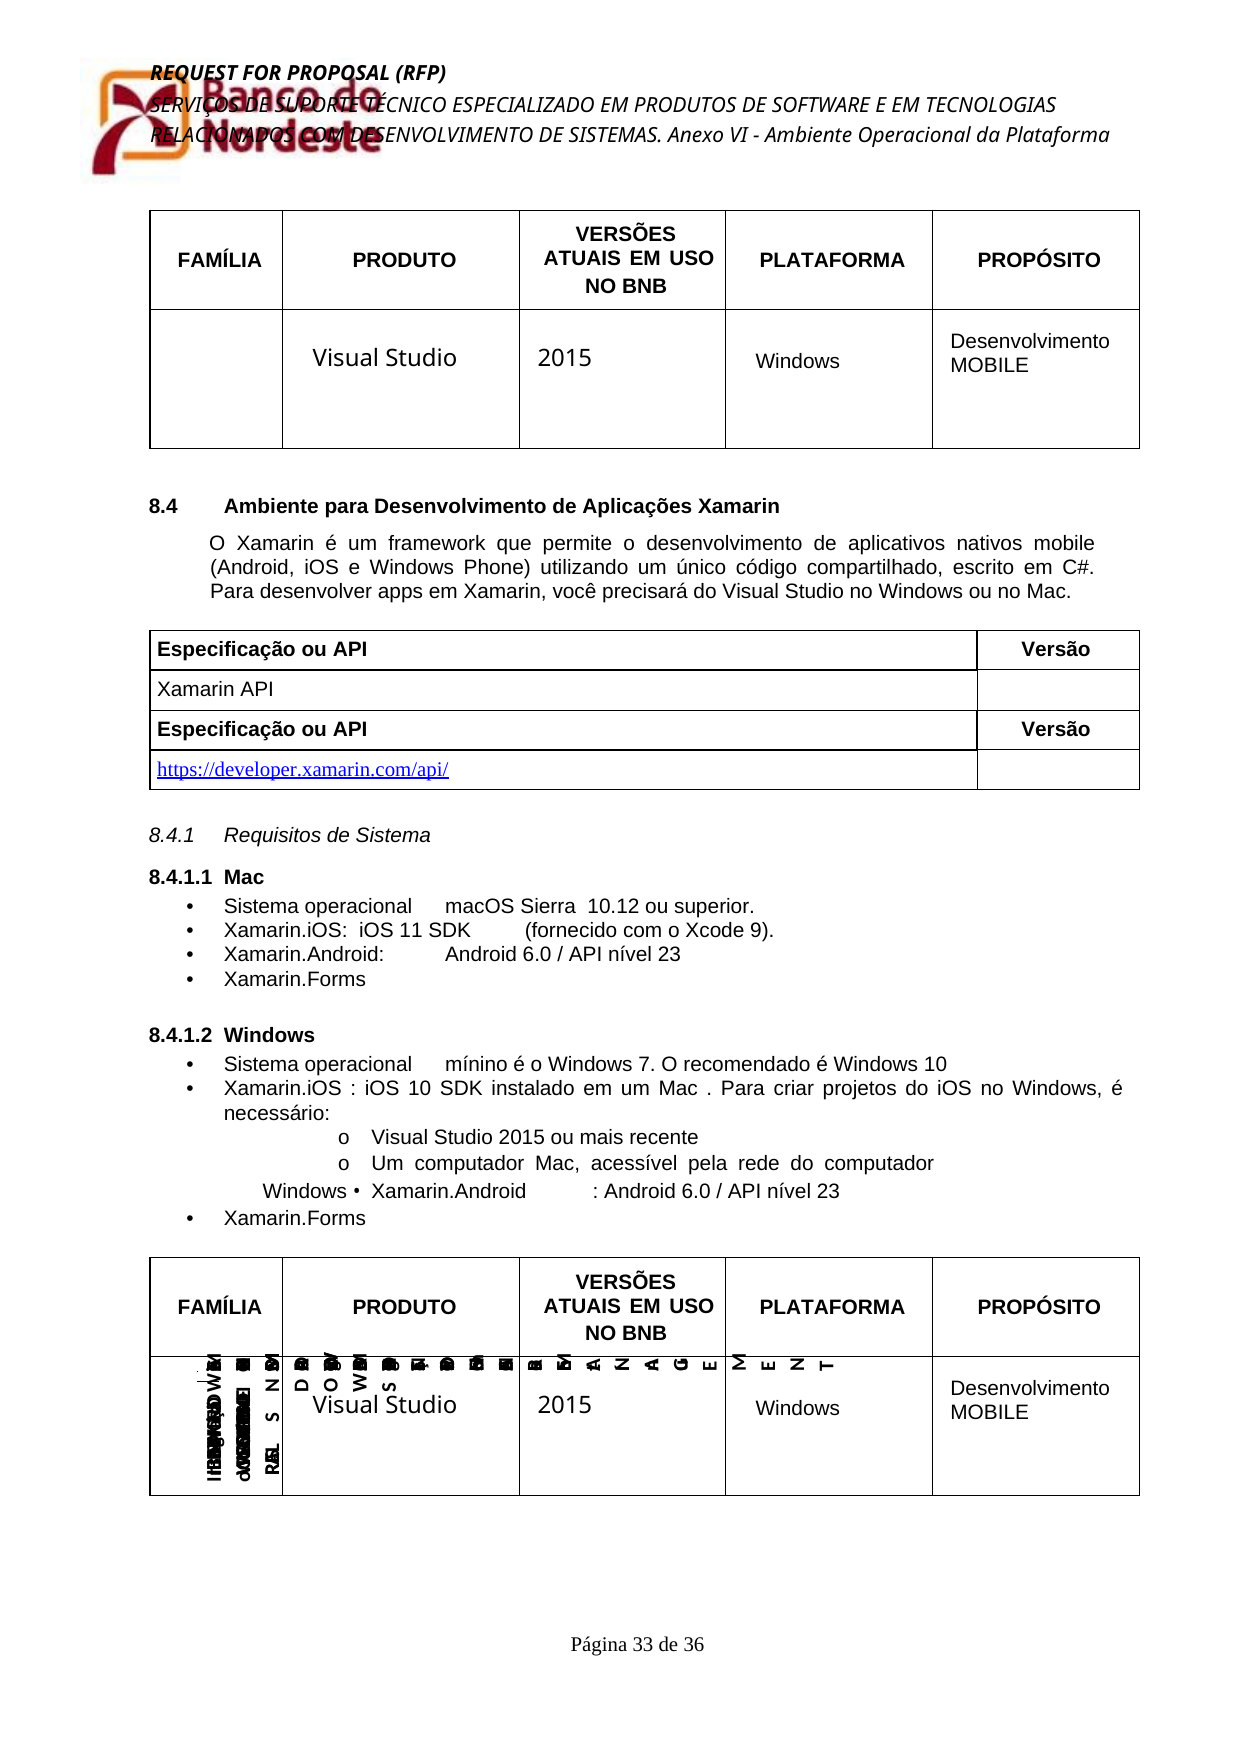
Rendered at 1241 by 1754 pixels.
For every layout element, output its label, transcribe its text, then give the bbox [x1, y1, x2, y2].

table_header VERSÕES ATUAIS EM USO NO BNB [520, 211, 725, 308]
table_header PLATAFORMA [726, 1258, 932, 1356]
subtitle 8.4.1.2 Windows [148, 1023, 1126, 1047]
subtitle 8.4 Ambiente para Desenvolvimento de Aplicações Xamarin [148, 494, 1126, 518]
table_header FAMÍLIA [151, 211, 282, 308]
table_cell https://developer.xamarin.com/api/ [151, 751, 977, 789]
table_header VERSÕES ATUAIS EM USO NO BNB [520, 1258, 725, 1356]
table_header PROPÓSITO [933, 211, 1139, 308]
list Sistema operacional macOS Sierra 10.12 ou superior. [186, 894, 1124, 918]
table_cell Especificação ou API [151, 711, 976, 748]
table_cell Xamarin API [151, 671, 977, 709]
list Um computador Mac, acessível pela rede do computador Windows • Xamarin.Android : Android 6.0 / API nível 23 [262, 1151, 935, 1205]
list Xamarin.Android: Android 6.0 / API nível 23 [186, 942, 1124, 966]
table_cell [151, 1357, 282, 1495]
list Xamarin.iOS: iOS 11 SDK (fornecido com o Xcode 9). [186, 918, 1124, 942]
table_header Especificação ou API [151, 631, 976, 669]
table_cell Desenvolvimento MOBILE [933, 310, 1139, 448]
table_cell Versão [978, 711, 1139, 748]
list Xamarin.Forms [186, 1205, 1124, 1229]
table_cell [978, 670, 1139, 709]
table_cell [978, 750, 1139, 789]
subtitle 8.4.1.1 Mac [148, 864, 1126, 888]
table_header PROPÓSITO [933, 1258, 1139, 1356]
picture [80, 58, 393, 187]
table_header Versão [978, 631, 1139, 669]
list Xamarin.Forms [186, 966, 1124, 990]
table_cell Windows [726, 1357, 932, 1495]
table_cell Visual Studio [283, 310, 519, 448]
text O Xamarin é um framework que permite o desenvolvimento de aplicativos nativos mobile (Android, iOS e Windows Phone) utilizando um único código compartilhado, escrito em C#. Para desenvolver apps em Xamarin, você precisará do Visual Studio no Windows ou no Mac. [209, 530, 1096, 603]
table_header PRODUTO [283, 1258, 519, 1356]
table_cell 2015 [520, 1357, 725, 1495]
subtitle 8.4.1 Requisitos de Sistema [148, 822, 1126, 846]
picture [388, 99, 393, 111]
list Visual Studio 2015 ou mais recente [262, 1124, 935, 1150]
table_cell Desenvolvimento MOBILE [933, 1357, 1139, 1495]
table_cell 2015 [520, 310, 725, 448]
table_cell [151, 310, 282, 448]
list Sistema operacional mínino é o Windows 7. O recomendado é Windows 10 [186, 1052, 1124, 1076]
table_header FAMÍLIA [151, 1258, 282, 1356]
table_cell Visual Studio [283, 1357, 519, 1495]
list Xamarin.iOS : iOS 10 SDK instalado em um Mac . Para criar projetos do iOS no Windows, é necessário: [186, 1076, 1124, 1124]
table_cell Windows [726, 310, 932, 448]
table_header PLATAFORMA [726, 211, 932, 308]
table_header PRODUTO [283, 211, 519, 308]
